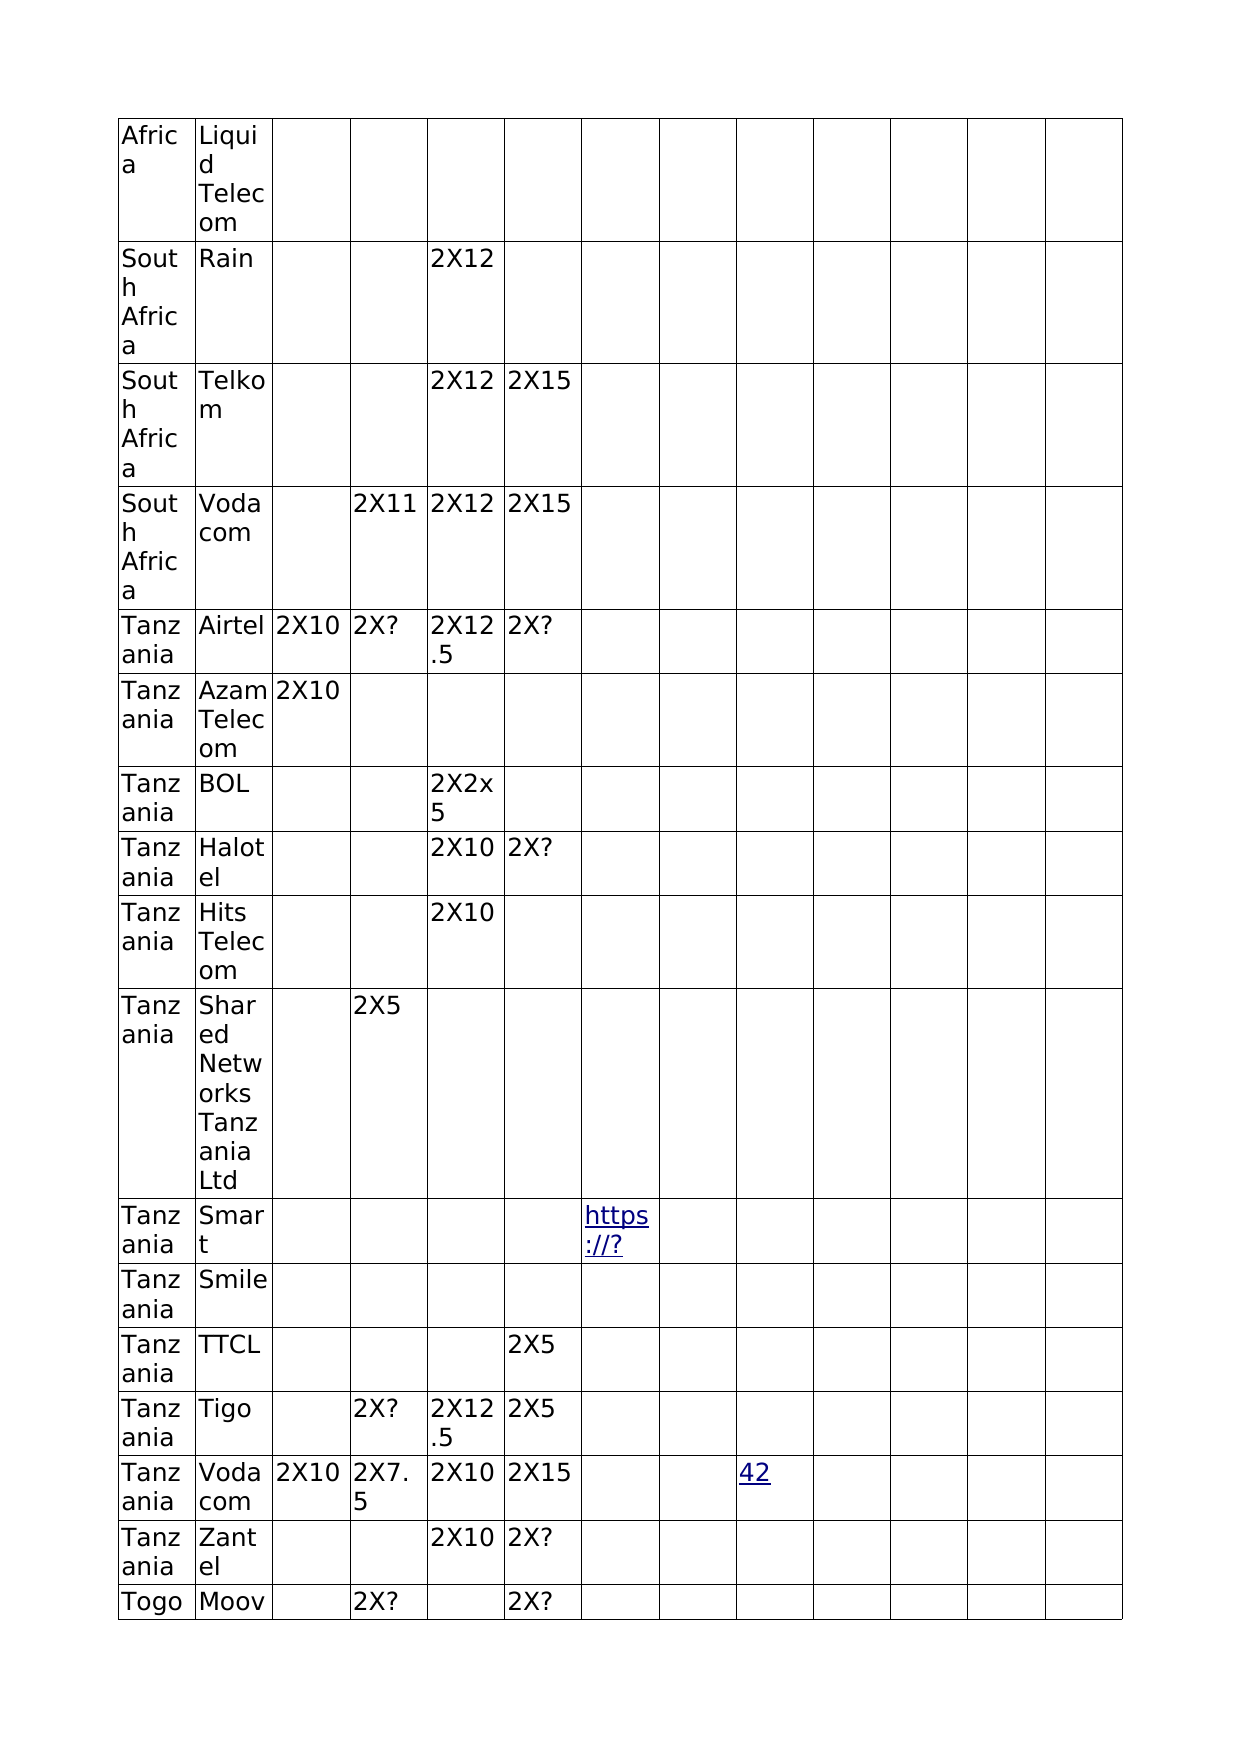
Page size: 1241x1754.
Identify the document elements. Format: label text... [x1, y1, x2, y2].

table_cell [582, 1392, 659, 1455]
table_cell Azam Telecom [196, 674, 272, 766]
table_cell [582, 1456, 659, 1520]
table_cell [273, 364, 350, 486]
table_cell [273, 1585, 350, 1619]
table_cell [891, 364, 967, 486]
table_cell [1046, 1392, 1122, 1455]
table_cell [660, 989, 736, 1198]
table_cell [814, 896, 890, 988]
table_cell Tanzania [119, 1264, 195, 1327]
table_cell [891, 989, 967, 1198]
table_cell [968, 1521, 1045, 1584]
table_cell [968, 1585, 1045, 1619]
table_cell [891, 1456, 967, 1520]
table_cell [737, 1199, 813, 1263]
table_cell Moov [196, 1585, 272, 1619]
table_cell [1046, 610, 1122, 673]
table_cell [582, 896, 659, 988]
table_cell [505, 242, 581, 363]
table_cell [505, 1199, 581, 1263]
table_cell Hits Telecom [196, 896, 272, 988]
table_cell [968, 989, 1045, 1198]
table_cell [660, 896, 736, 988]
table_cell 2X12.5 [428, 1392, 504, 1455]
table_cell Tigo [196, 1392, 272, 1455]
table_cell [505, 989, 581, 1198]
table_cell [273, 1392, 350, 1455]
table_cell [428, 989, 504, 1198]
table_cell [351, 767, 427, 831]
table_cell [737, 1392, 813, 1455]
table_cell [1046, 989, 1122, 1198]
table_cell [814, 242, 890, 363]
table_cell [968, 832, 1045, 895]
table_cell [891, 674, 967, 766]
table_cell [428, 1264, 504, 1327]
table_cell [1046, 1328, 1122, 1391]
table_cell [582, 767, 659, 831]
table_cell [582, 1521, 659, 1584]
table_cell [1046, 1199, 1122, 1263]
table_cell [737, 119, 813, 241]
table_cell 2X5 [505, 1392, 581, 1455]
table_cell 2X? [505, 832, 581, 895]
table_cell 2X7.5 [351, 1456, 427, 1520]
table_cell [351, 832, 427, 895]
table_cell 2X12.5 [428, 610, 504, 673]
table_cell [273, 1199, 350, 1263]
table_cell [891, 1328, 967, 1391]
table_cell [582, 832, 659, 895]
table_cell [814, 1392, 890, 1455]
table_cell [351, 1521, 427, 1584]
table_cell [737, 1328, 813, 1391]
table_cell BOL [196, 767, 272, 831]
table_cell [660, 610, 736, 673]
table_cell [351, 242, 427, 363]
table_cell [814, 989, 890, 1198]
table_cell Tanzania [119, 1521, 195, 1584]
table_cell [814, 1521, 890, 1584]
table_cell [351, 1264, 427, 1327]
table_cell Shared Networks Tanzania Ltd [196, 989, 272, 1198]
table_cell Vodacom [196, 1456, 272, 1520]
table_cell [737, 767, 813, 831]
table_cell [660, 832, 736, 895]
table_cell Tanzania [119, 896, 195, 988]
table_cell Togo [119, 1585, 195, 1619]
table_cell [814, 119, 890, 241]
table_cell [737, 1521, 813, 1584]
table_cell 2X5 [505, 1328, 581, 1391]
table_cell [582, 610, 659, 673]
table_cell Smart [196, 1199, 272, 1263]
table_cell [814, 767, 890, 831]
table_cell [660, 364, 736, 486]
table_cell 2X10 [273, 610, 350, 673]
table_cell Tanzania [119, 1456, 195, 1520]
table_cell 2X10 [428, 896, 504, 988]
table_cell Vodacom [196, 487, 272, 608]
table_cell [351, 1328, 427, 1391]
table_cell https://? [582, 1199, 659, 1263]
table_cell 2X12 [428, 364, 504, 486]
table_cell [737, 989, 813, 1198]
table_cell 2X10 [273, 674, 350, 766]
table_cell [660, 1456, 736, 1520]
table_cell [1046, 487, 1122, 608]
table_cell [891, 1521, 967, 1584]
table_cell [737, 487, 813, 608]
table_cell Airtel [196, 610, 272, 673]
table_cell [814, 1264, 890, 1327]
table_cell [582, 119, 659, 241]
table_cell [273, 242, 350, 363]
table_cell [428, 1328, 504, 1391]
table_cell [660, 242, 736, 363]
table_cell [582, 989, 659, 1198]
table_cell [660, 1392, 736, 1455]
table_cell [814, 832, 890, 895]
table_cell [1046, 364, 1122, 486]
table_cell [737, 610, 813, 673]
table_cell [1046, 767, 1122, 831]
table_cell [660, 767, 736, 831]
table_cell [273, 989, 350, 1198]
table_cell 2X12 [428, 487, 504, 608]
table_cell [891, 487, 967, 608]
table_cell [891, 832, 967, 895]
table_cell [1046, 1264, 1122, 1327]
table_cell [814, 487, 890, 608]
table_cell Smile [196, 1264, 272, 1327]
table_cell [582, 1585, 659, 1619]
table_cell [505, 1264, 581, 1327]
table_cell [737, 674, 813, 766]
table_cell 2X10 [428, 832, 504, 895]
table_cell [582, 364, 659, 486]
table_cell 2X? [351, 1585, 427, 1619]
table_cell Tanzania [119, 832, 195, 895]
table_cell Zantel [196, 1521, 272, 1584]
table_cell [505, 674, 581, 766]
table_cell [428, 119, 504, 241]
table_cell [273, 767, 350, 831]
table_cell [968, 242, 1045, 363]
table_cell Rain [196, 242, 272, 363]
table_cell 2X10 [273, 1456, 350, 1520]
table_cell [351, 1199, 427, 1263]
table_cell [582, 1328, 659, 1391]
table_cell [351, 364, 427, 486]
table_cell [428, 1199, 504, 1263]
table_cell Tanzania [119, 767, 195, 831]
table_cell [891, 119, 967, 241]
table_cell 2X15 [505, 487, 581, 608]
table_cell [1046, 1585, 1122, 1619]
table_cell Tanzania [119, 674, 195, 766]
table_cell [273, 896, 350, 988]
table_cell 2X? [505, 1521, 581, 1584]
table_cell [814, 364, 890, 486]
table_cell [891, 1585, 967, 1619]
table_cell [968, 1392, 1045, 1455]
table_cell [737, 242, 813, 363]
table_cell [814, 1585, 890, 1619]
table_cell South Africa [119, 364, 195, 486]
table_cell [660, 1199, 736, 1263]
table_cell [582, 1264, 659, 1327]
table_cell [660, 487, 736, 608]
table_cell 2X15 [505, 364, 581, 486]
table_cell [428, 1585, 504, 1619]
table_cell [1046, 1456, 1122, 1520]
table_cell [968, 487, 1045, 608]
table_cell 42 [737, 1456, 813, 1520]
table_cell [968, 1264, 1045, 1327]
table_cell [582, 674, 659, 766]
table_cell 2X2x5 [428, 767, 504, 831]
table_cell Tanzania [119, 989, 195, 1198]
table_cell [273, 1264, 350, 1327]
table_cell [351, 119, 427, 241]
table_cell [968, 364, 1045, 486]
table_cell Liquid Telecom [196, 119, 272, 241]
table_cell South Africa [119, 242, 195, 363]
table_cell [891, 610, 967, 673]
table_cell [891, 1392, 967, 1455]
table_cell [891, 767, 967, 831]
table_cell Tanzania [119, 1199, 195, 1263]
table_cell [891, 1199, 967, 1263]
table_cell Tanzania [119, 610, 195, 673]
table_cell Telkom [196, 364, 272, 486]
table_cell [737, 364, 813, 486]
table_cell [814, 1199, 890, 1263]
table_cell Tanzania [119, 1328, 195, 1391]
table_cell [968, 896, 1045, 988]
table_cell [273, 1328, 350, 1391]
table_cell [1046, 896, 1122, 988]
table_cell [814, 1328, 890, 1391]
table_cell 2X10 [428, 1521, 504, 1584]
table_cell [505, 767, 581, 831]
table_cell [968, 1456, 1045, 1520]
table_cell 2X? [351, 610, 427, 673]
table_cell 2X? [505, 1585, 581, 1619]
table_cell [1046, 1521, 1122, 1584]
table_cell [891, 896, 967, 988]
table_cell 2X15 [505, 1456, 581, 1520]
table_cell 2X? [351, 1392, 427, 1455]
table_cell [737, 896, 813, 988]
table_cell [814, 610, 890, 673]
table_cell [968, 1199, 1045, 1263]
table_cell [505, 896, 581, 988]
table_cell [968, 767, 1045, 831]
table_cell South Africa [119, 487, 195, 608]
table_cell [582, 242, 659, 363]
table_cell [582, 487, 659, 608]
table_cell [1046, 674, 1122, 766]
table_cell Africa [119, 119, 195, 241]
table_cell [660, 674, 736, 766]
table_cell 2X5 [351, 989, 427, 1198]
table_cell [660, 1328, 736, 1391]
table_cell [1046, 832, 1122, 895]
table_cell [273, 487, 350, 608]
table_cell [428, 674, 504, 766]
table_cell [351, 896, 427, 988]
table_cell [891, 1264, 967, 1327]
table_cell [660, 1264, 736, 1327]
table_cell 2X11 [351, 487, 427, 608]
table_cell [737, 1585, 813, 1619]
table_cell TTCL [196, 1328, 272, 1391]
table_cell [505, 119, 581, 241]
table_cell [737, 1264, 813, 1327]
table_cell [737, 832, 813, 895]
table_cell [814, 1456, 890, 1520]
table_cell [968, 119, 1045, 241]
table_cell [273, 119, 350, 241]
table_cell [273, 832, 350, 895]
table_cell [351, 674, 427, 766]
table_cell [273, 1521, 350, 1584]
table_cell [891, 242, 967, 363]
table_cell [1046, 119, 1122, 241]
table_cell [1046, 242, 1122, 363]
table_cell 2X12 [428, 242, 504, 363]
table_cell 2X? [505, 610, 581, 673]
table_cell [814, 674, 890, 766]
table_cell Halotel [196, 832, 272, 895]
table_cell [660, 1585, 736, 1619]
table_cell [660, 1521, 736, 1584]
table_cell [968, 610, 1045, 673]
table_cell 2X10 [428, 1456, 504, 1520]
table_cell [660, 119, 736, 241]
table_cell [968, 1328, 1045, 1391]
table_cell Tanzania [119, 1392, 195, 1455]
table_cell [968, 674, 1045, 766]
